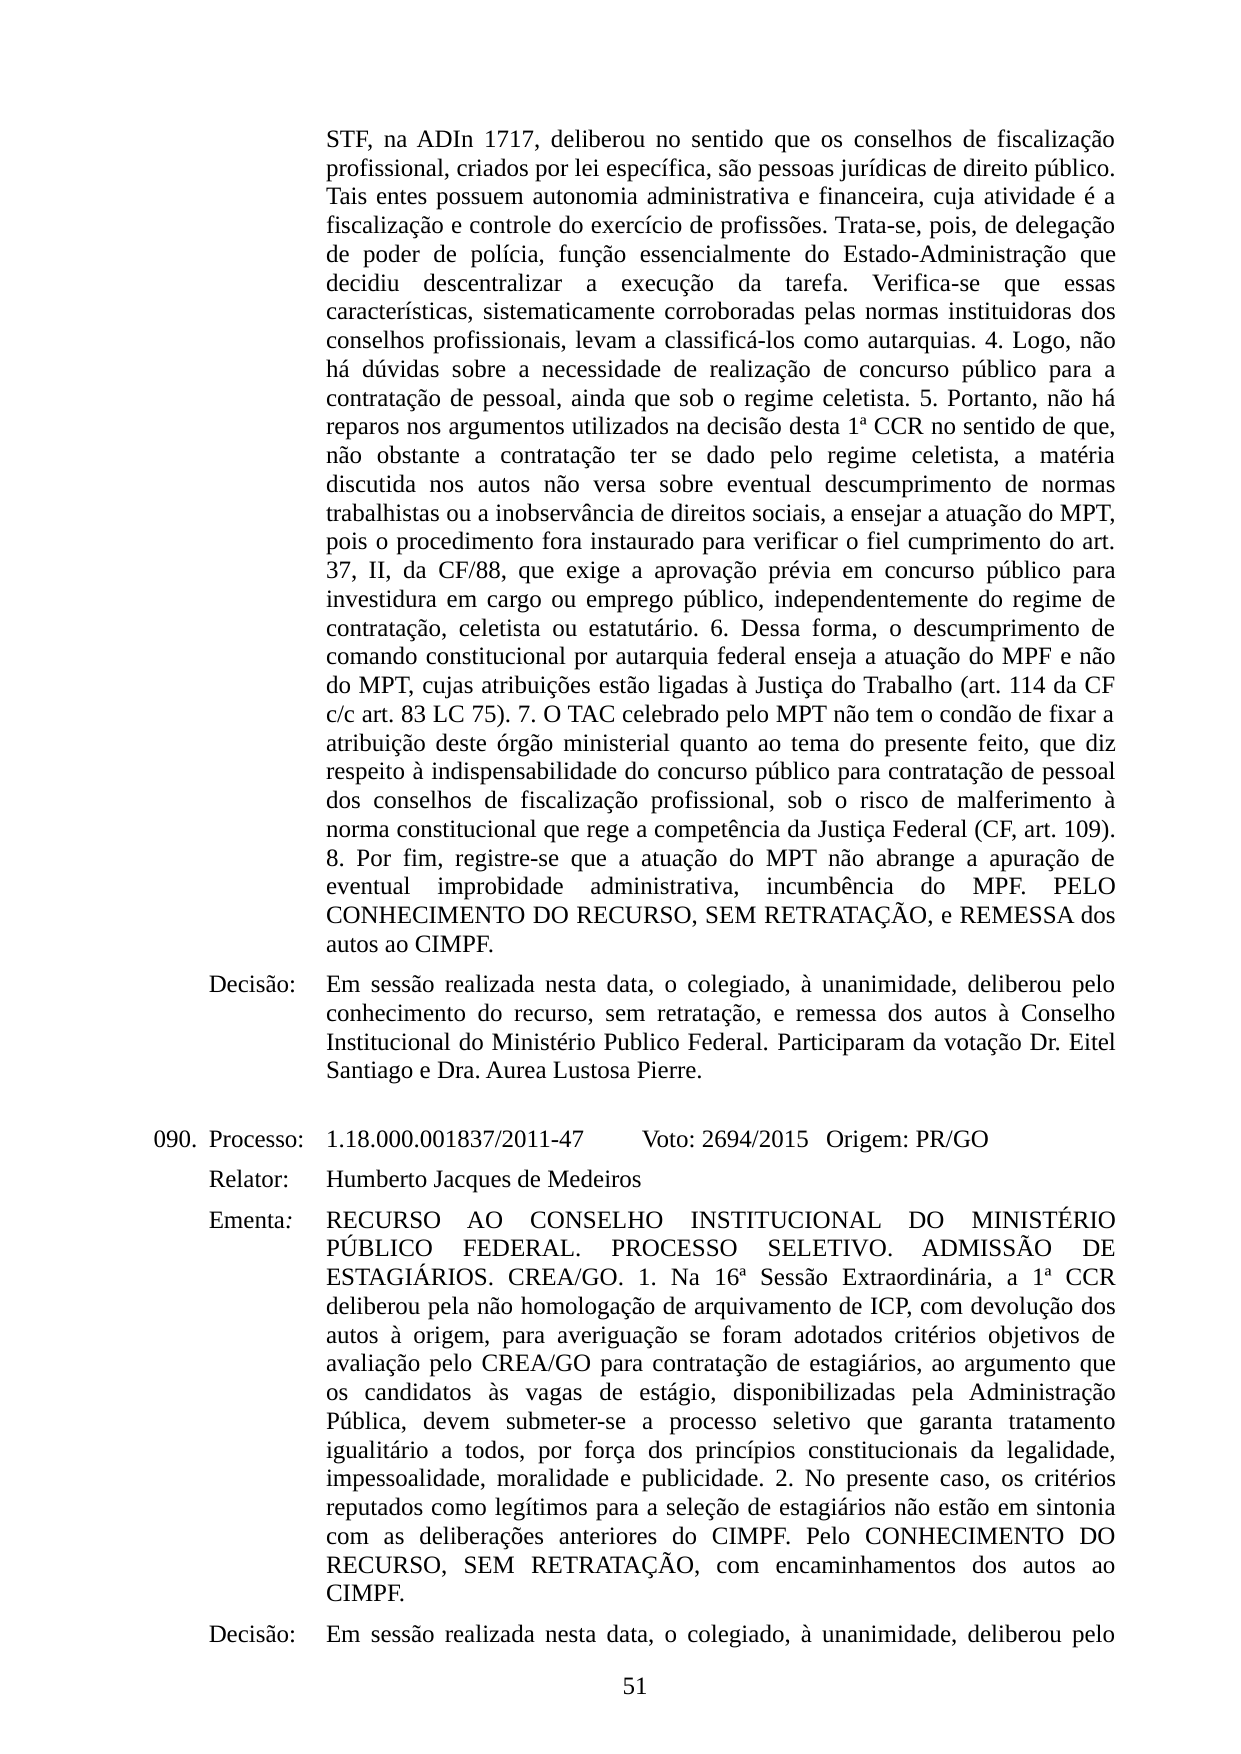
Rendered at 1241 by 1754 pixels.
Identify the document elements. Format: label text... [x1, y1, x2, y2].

table_cell RECURSO AO CONSELHO INSTITUCIONAL DO MINISTÉRIO PÚBLICO FEDERAL. PROCESSO SELETIVO. ADMISSÃO DE ESTAGIÁRIOS. CREA/GO. 1. Na 16ª Sessão Extraordinária, a 1ª CCR deliberou pela não homologação de arquivamento de ICP, com devolução dos autos à origem, para averiguação se foram adotados critérios objetivos de avaliação pelo CREA/GO para contratação de estagiários, ao argumento que os candidatos às vagas de estágio, disponibilizadas pela Administração Pública, devem submeter-se a processo seletivo que garanta tratamento igualitário a todos, por força dos princípios constitucionais da legalidade, impessoalidade, moralidade e publicidade. 2. No presente caso, os critérios reputados como legítimos para a seleção de estagiários não estão em sintonia com as deliberações anteriores do CIMPF. Pelo CONHECIMENTO DO RECURSO, SEM RETRATAÇÃO, com encaminhamentos dos autos ao CIMPF. [320, 1199, 1122, 1613]
table_header Processo: [203, 1119, 320, 1159]
table_cell Decisão: [203, 1613, 320, 1653]
table_cell Relator: [203, 1159, 320, 1199]
table_header Origem: PR/GO [820, 1119, 1122, 1159]
table_cell [148, 1613, 203, 1653]
table_cell Em sessão realizada nesta data, o colegiado, à unanimidade, deliberou pelo conhecimento do recurso, sem retratação, e remessa dos autos à Conselho Institucional do Ministério Publico Federal. Participaram da votação Dr. Eitel Santiago e Dra. Aurea Lustosa Pierre. [320, 963, 1122, 1090]
table_cell [148, 963, 203, 1090]
table_header 090. [148, 1119, 203, 1159]
table_cell [148, 1199, 203, 1613]
table_cell [203, 118, 320, 963]
table_cell Decisão: [203, 963, 320, 1090]
table_cell Em sessão realizada nesta data, o colegiado, à unanimidade, deliberou pelo [320, 1613, 1122, 1653]
table_cell STF, na ADIn 1717, deliberou no sentido que os conselhos de fiscalização profissional, criados por lei específica, são pessoas jurídicas de direito público. Tais entes possuem autonomia administrativa e financeira, cuja atividade é a fiscalização e controle do exercício de profissões. Trata-se, pois, de delegação de poder de polícia, função essencialmente do Estado-Administração que decidiu descentralizar a execução da tarefa. Verifica-se que essas características, sistematicamente corroboradas pelas normas instituidoras dos conselhos profissionais, levam a classificá-los como autarquias. 4. Logo, não há dúvidas sobre a necessidade de realização de concurso público para a contratação de pessoal, ainda que sob o regime celetista. 5. Portanto, não há reparos nos argumentos utilizados na decisão desta 1ª CCR no sentido de que, não obstante a contratação ter se dado pelo regime celetista, a matéria discutida nos autos não versa sobre eventual descumprimento de normas trabalhistas ou a inobservância de direitos sociais, a ensejar a atuação do MPT, pois o procedimento fora instaurado para verificar o fiel cumprimento do art. 37, II, da CF/88, que exige a aprovação prévia em concurso público para investidura em cargo ou emprego público, independentemente do regime de contratação, celetista ou estatutário. 6. Dessa forma, o descumprimento de comando constitucional por autarquia federal enseja a atuação do MPF e não do MPT, cujas atribuições estão ligadas à Justiça do Trabalho (art. 114 da CF c/c art. 83 LC 75). 7. O TAC celebrado pelo MPT não tem o condão de fixar a atribuição deste órgão ministerial quanto ao tema do presente feito, que diz respeito à indispensabilidade do concurso público para contratação de pessoal dos conselhos de fiscalização profissional, sob o risco de malferimento à norma constitucional que rege a competência da Justiça Federal (CF, art. 109). 8. Por fim, registre-se que a atuação do MPT não abrange a apuração de eventual improbidade administrativa, incumbência do MPF. PELO CONHECIMENTO DO RECURSO, SEM RETRATAÇÃO, e REMESSA dos autos ao CIMPF. [320, 118, 1122, 963]
table_cell Humberto Jacques de Medeiros [320, 1159, 1122, 1199]
table_header Voto: 2694/2015 [636, 1119, 820, 1159]
table_cell [148, 1159, 203, 1199]
table_header 1.18.000.001837/2011-47 [320, 1119, 636, 1159]
table_cell [148, 118, 203, 963]
table_cell Ementa: [203, 1199, 320, 1613]
